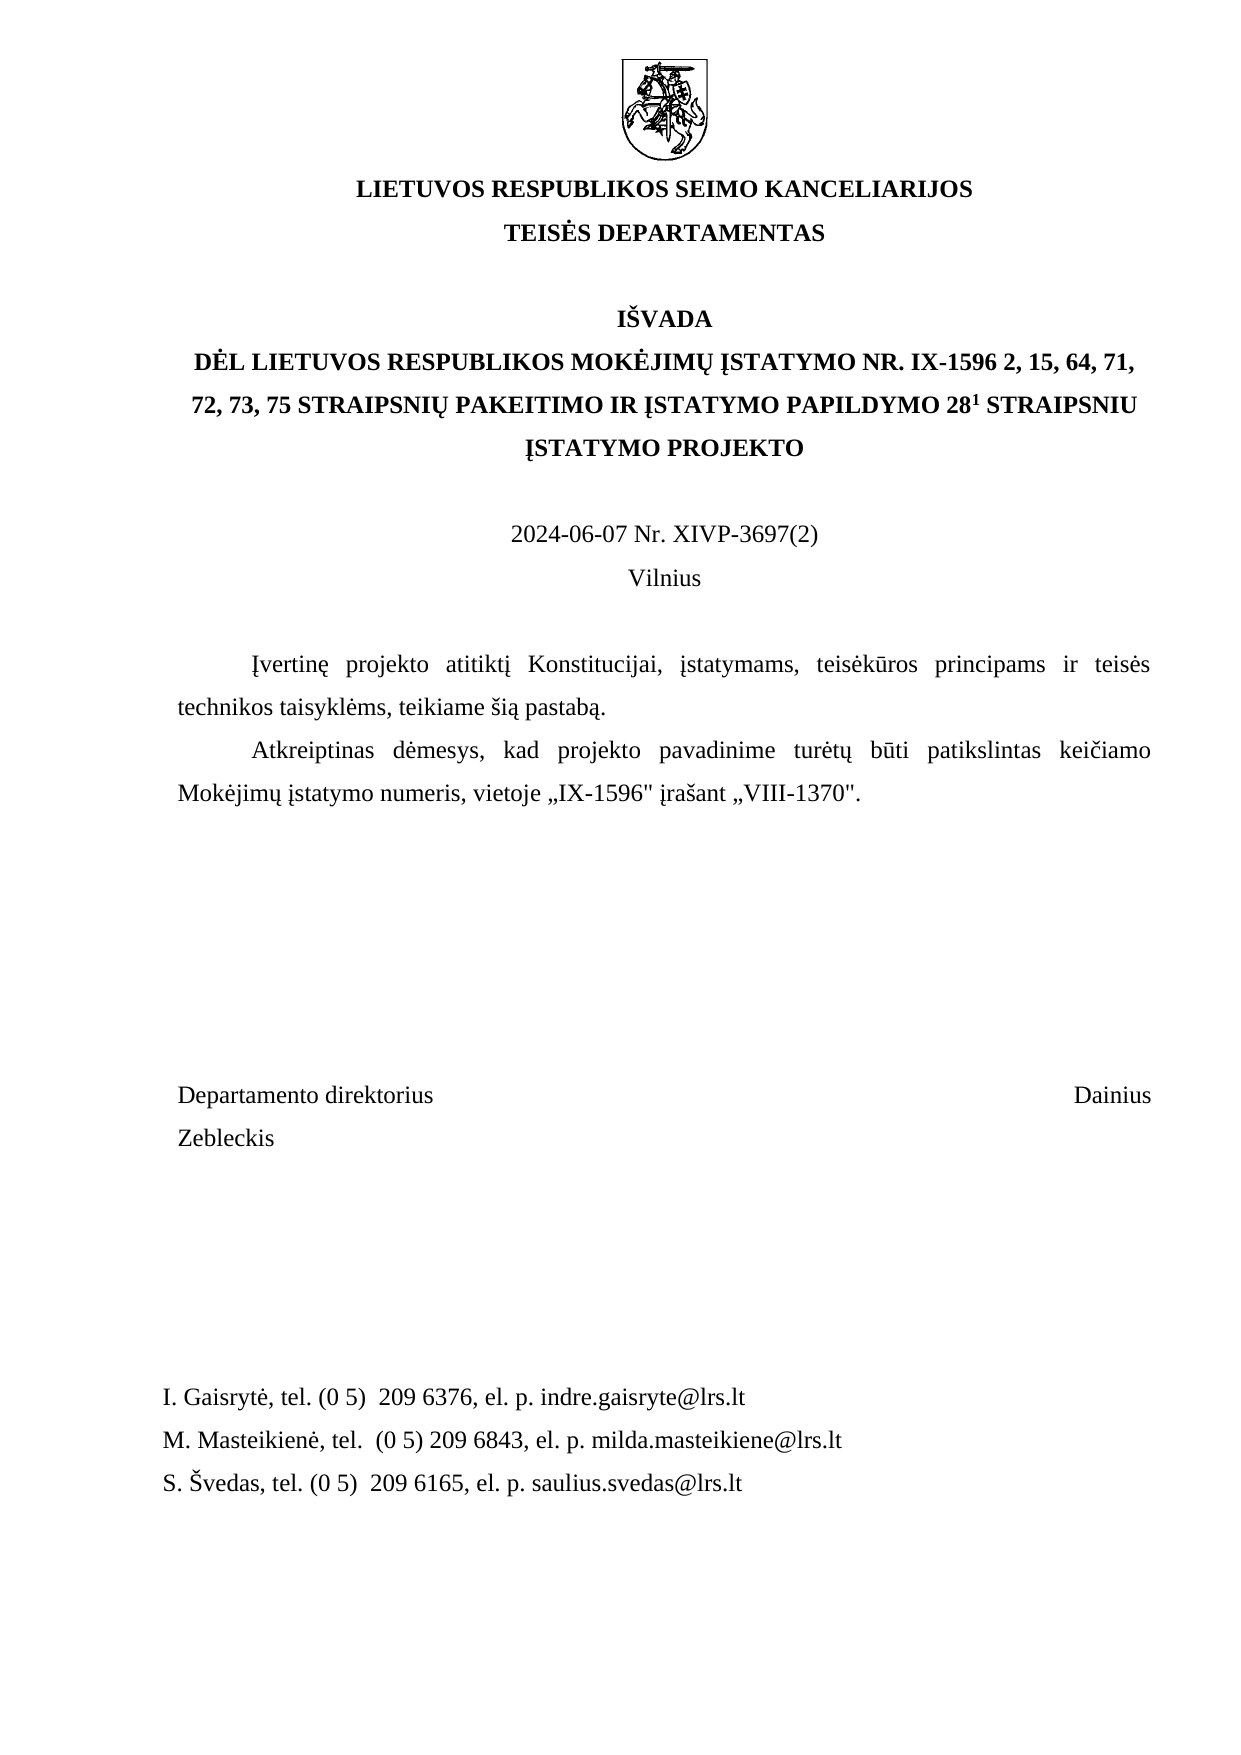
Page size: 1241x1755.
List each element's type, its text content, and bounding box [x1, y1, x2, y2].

text DĖL LIETUVOS RESPUBLIKOS MOKĖJIMŲ ĮSTATYMO NR. IX-1596 2, 15, 64, 71, 72, 73, 75 STRAIPSNIŲ PAKEITIMO IR ĮSTATYMO PAPILDYMO 281 STRAIPSNIU [177, 347, 1152, 419]
text IŠVADA [177, 304, 1152, 333]
text Įvertinę projekto atitiktį Konstitucijai, įstatymams, teisėkūros principams ir teisės technikos taisyklėms, teikiame šią pastabą. [177, 649, 1152, 721]
text Atkreiptinas dėmesys, kad projekto pavadinime turėtų būti patikslintas keičiamo Mokėjimų įstatymo numeris, vietoje „IX-1596" įrašant „VIII-1370". [177, 735, 1152, 807]
text S. Švedas, tel. (0 5) 209 6165, el. p. saulius.svedas@lrs.lt [162, 1468, 1152, 1497]
text I. Gaisrytė, tel. (0 5) 209 6376, el. p. indre.gaisryte@lrs.lt [162, 1382, 1152, 1411]
text M. Masteikienė, tel. (0 5) 209 6843, el. p. milda.masteikiene@lrs.lt [162, 1425, 1152, 1454]
text Vilnius [177, 563, 1152, 591]
text LIETUVOS RESPUBLIKOS SEIMO KANCELIARIJOS [177, 174, 1152, 203]
text Departamento direktorius Dainius Zebleckis [177, 1080, 1152, 1152]
text 2024-06-07 Nr. XIVP-3697(2) [177, 519, 1152, 548]
text ĮSTATYMO PROJEKTO [177, 433, 1152, 462]
subtitle TEISĖS DEPARTAMENTAS [177, 218, 1152, 246]
